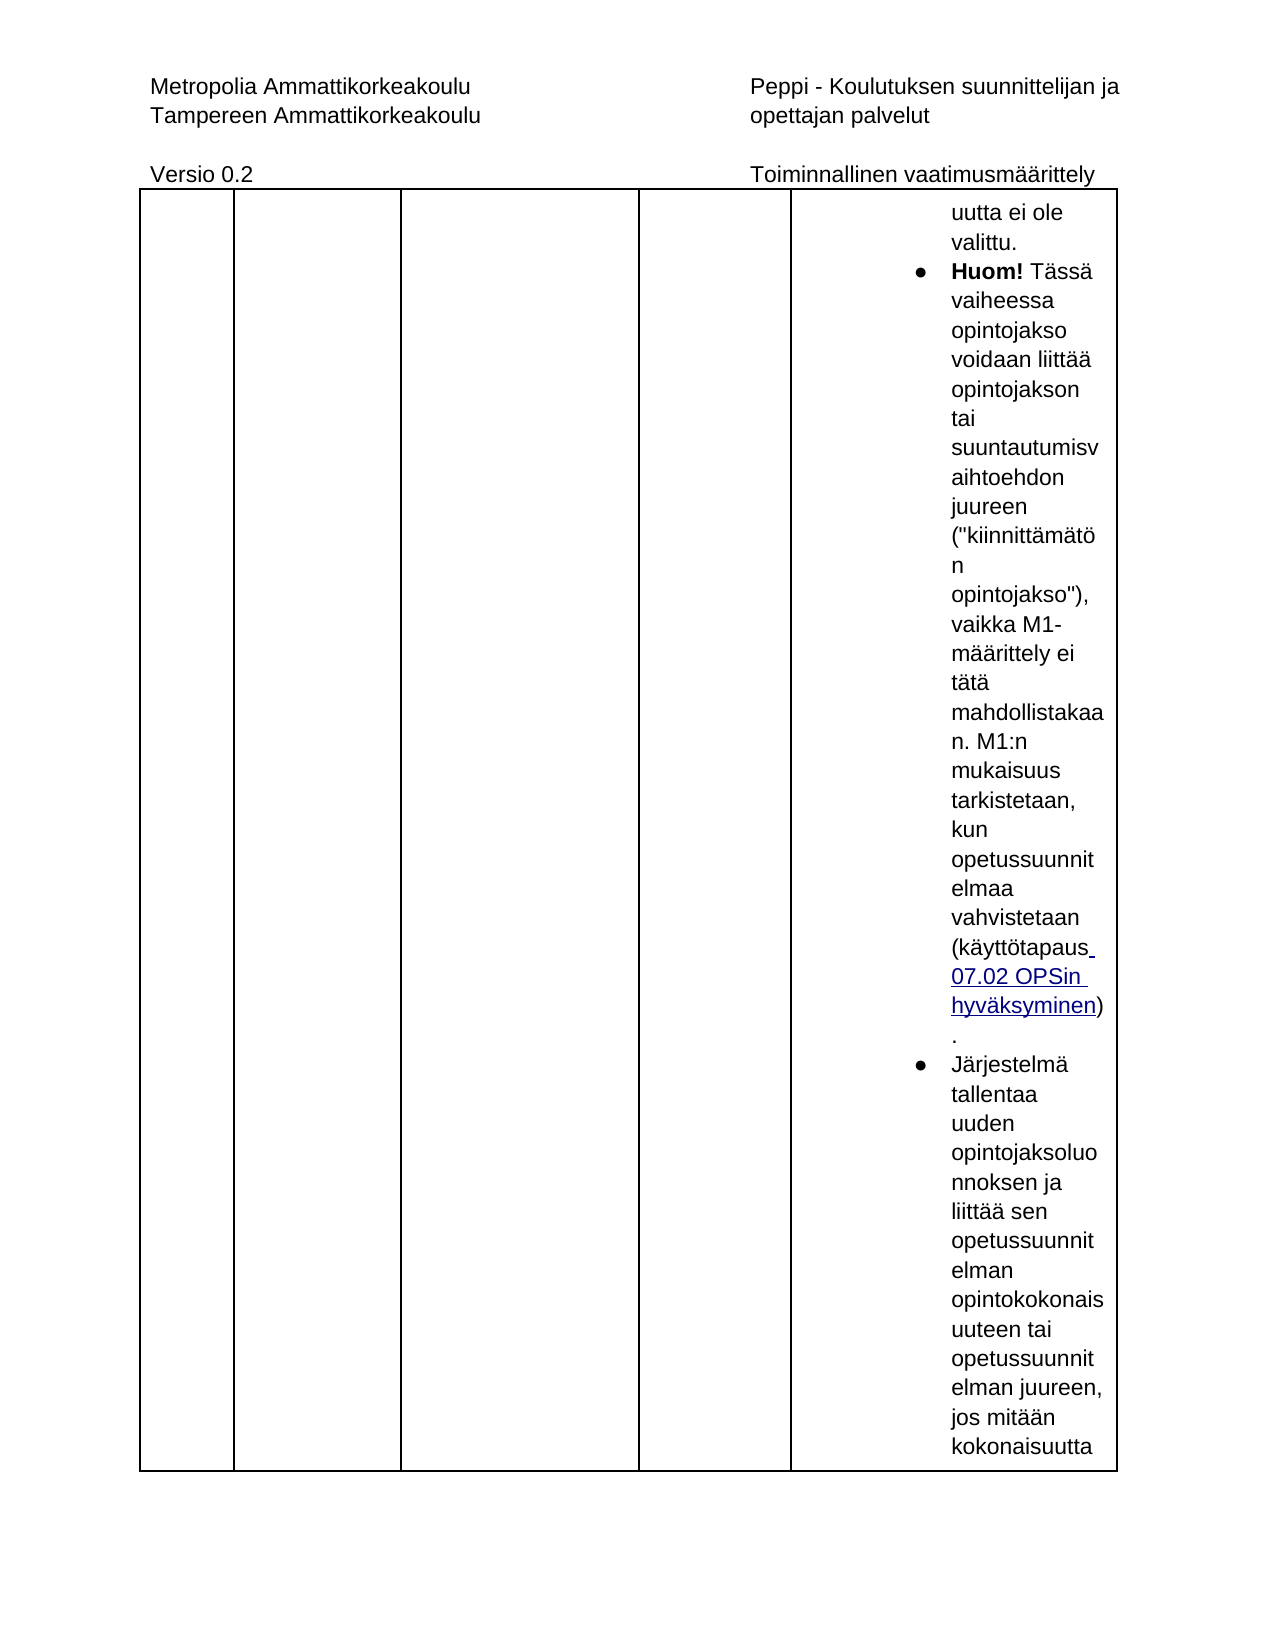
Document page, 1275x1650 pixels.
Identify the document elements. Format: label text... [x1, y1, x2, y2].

table_cell [235, 190, 400, 1470]
table_cell [640, 190, 790, 1470]
table_cell Opintojakson muut tiedot tallennetaan erillisessä käyttötapauksessa. opintojakson perustiedot (koodi, nimi, laajuus), joista vain nimi on pakollinen kenttä. Laajuuden tulee olla kokonaisluku. opintojaksoluonnos lisätään rakenteeseen valitun opintokokonaisuuden sisään tai kiinnittämättömäksi opintojaksoksi, jos mitään opintokokonaisuutta ei ole valittu. Huom! Tässä vaiheessa opintojakso voidaan liittää opintojakson tai suuntautumisvaihtoehdon juureen ("kiinnittämätön opintojakso"), vaikka M1-määrittely ei tätä mahdollistakaan. M1:n mukaisuus tarkistetaan, kun opetussuunnitelmaa vahvistetaan (käyttötapaus 07.02 OPSin hyväksyminen). Järjestelmä tallentaa uuden opintojaksoluonnoksen ja liittää sen opetussuunnitelman opintokokonaisuuteen tai opetussuunnitelman juureen, jos mitään kokonaisuutta ei ole valittu. [792, 190, 1116, 1470]
table_cell [141, 190, 233, 1470]
table_cell [402, 190, 638, 1470]
